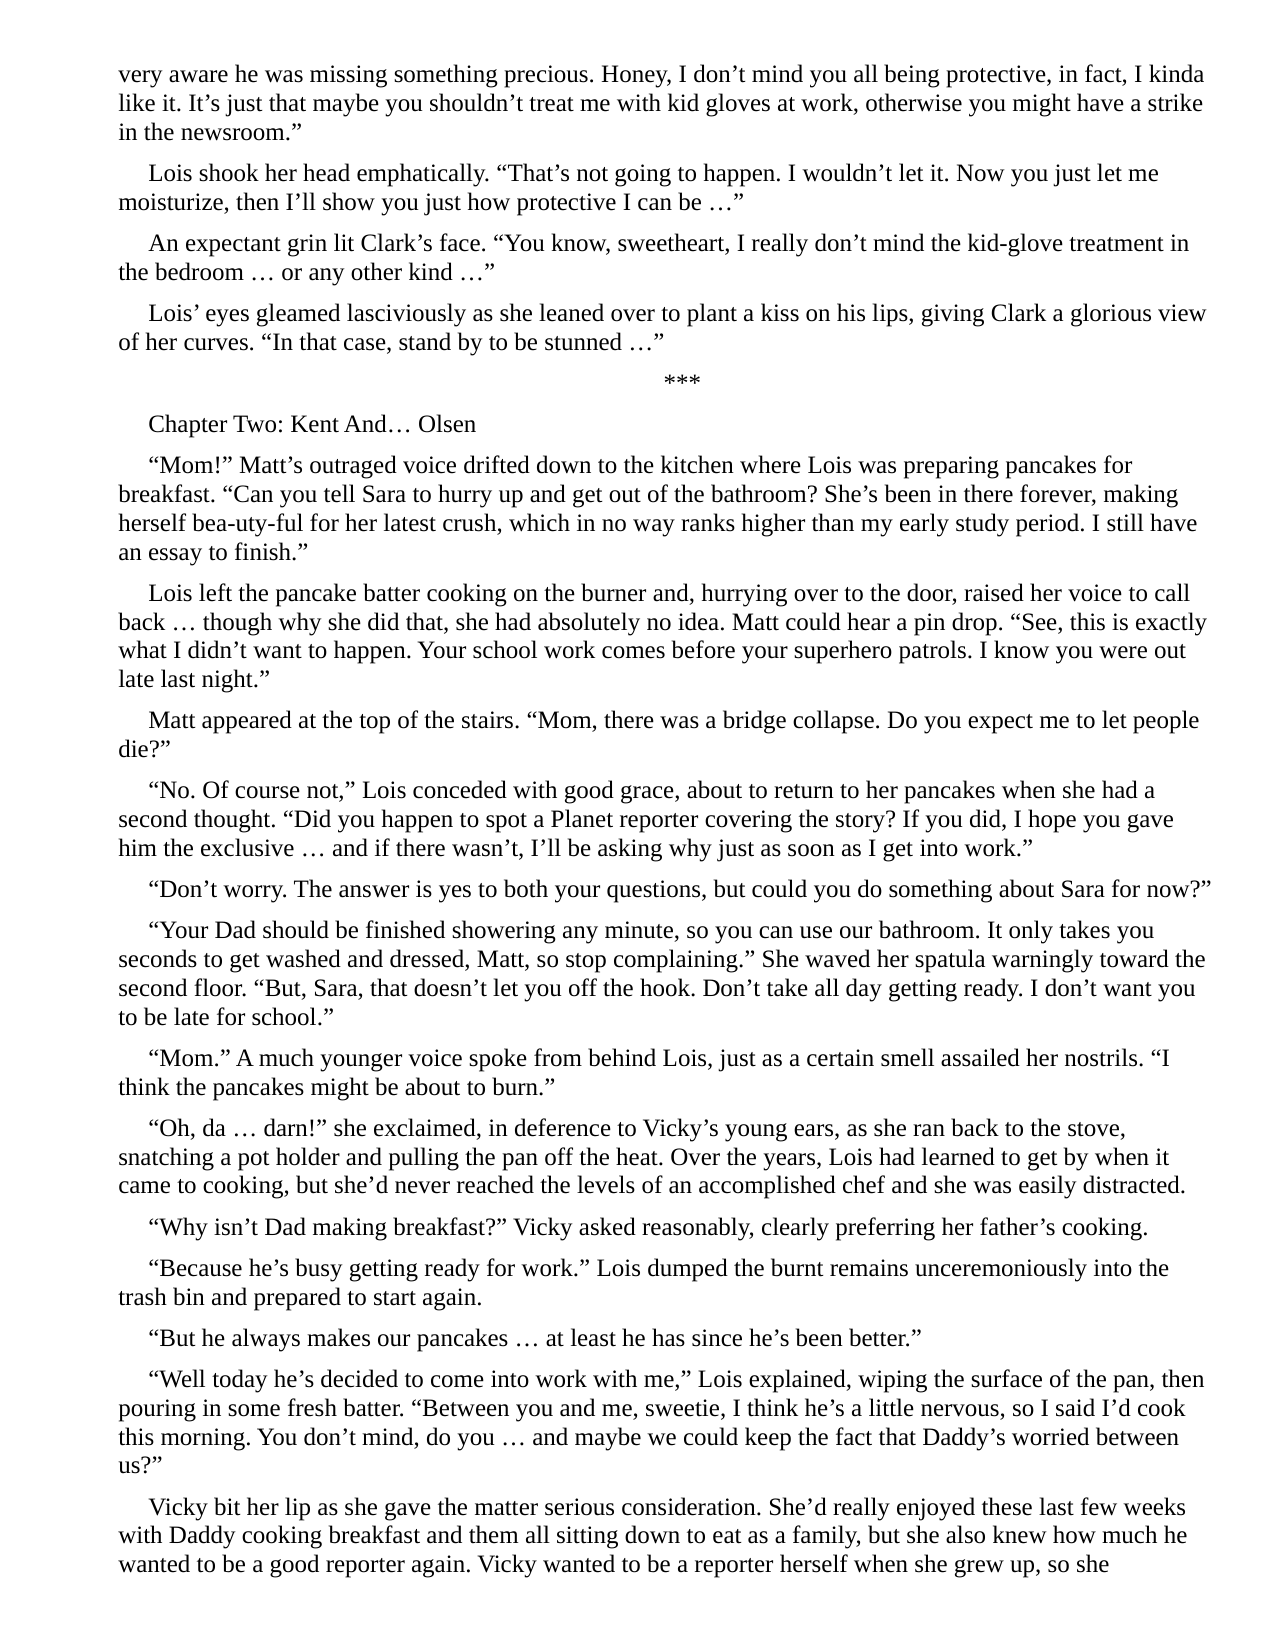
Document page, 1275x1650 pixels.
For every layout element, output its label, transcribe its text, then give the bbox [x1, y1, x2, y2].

text very aware he was missing something precious. Honey, I don’t mind you all being protective, in fact, I kinda like it. It’s just that maybe you shouldn’t treat me with kid gloves at work, otherwise you might have a strike in the newsroom.” [118, 59, 1216, 145]
text *** [118, 368, 1216, 397]
text Lois shook her head emphatically. “That’s not going to happen. I wouldn’t let it. Now you just let me moisturize, then I’ll show you just how protective I can be …” [118, 158, 1216, 215]
text Lois left the pancake batter cooking on the burner and, hurrying over to the door, raised her voice to call back … though why she did that, she had absolutely no idea. Matt could hear a pin drop. “See, this is exactly what I didn’t want to happen. Your school work comes before your superhero patrols. I know you were out late last night.” [118, 578, 1216, 693]
text “Why isn’t Dad making breakfast?” Vicky asked reasonably, clearly preferring her father’s cooking. [118, 1212, 1216, 1240]
text Vicky bit her lip as she gave the matter serious consideration. She’d really enjoyed these last few weeks with Daddy cooking breakfast and them all sitting down to eat as a family, but she also knew how much he wanted to be a good reporter again. Vicky wanted to be a reporter herself when she grew up, so she [118, 1492, 1216, 1578]
text “Well today he’s decided to come into work with me,” Lois explained, wiping the surface of the pan, then pouring in some fresh batter. “Between you and me, sweetie, I think he’s a little nervous, so I said I’d cook this morning. You don’t mind, do you … and maybe we could keep the fact that Daddy’s worried between us?” [118, 1364, 1216, 1479]
text Lois’ eyes gleamed lasciviously as she leaned over to plant a kiss on his lips, giving Clark a glorious view of her curves. “In that case, stand by to be stunned …” [118, 298, 1216, 355]
text “Your Dad should be finished showering any minute, so you can use our bathroom. It only takes you seconds to get washed and dressed, Matt, so stop complaining.” She waved her spatula warningly toward the second floor. “But, Sara, that doesn’t let you off the hook. Don’t take all day getting ready. I don’t want you to be late for school.” [118, 915, 1216, 1030]
text An expectant grin lit Clark’s face. “You know, sweetheart, I really don’t mind the kid-glove treatment in the bedroom … or any other kind …” [118, 228, 1216, 285]
text “Oh, da … darn!” she exclaimed, in deference to Vicky’s young ears, as she ran back to the stove, snatching a pot holder and pulling the pan off the heat. Over the years, Lois had learned to get by when it came to cooking, but she’d never reached the levels of an accomplished chef and she was easily distracted. [118, 1113, 1216, 1199]
text Chapter Two: Kent And… Olsen [118, 409, 1216, 438]
text “Mom.” A much younger voice spoke from behind Lois, just as a certain smell assailed her nostrils. “I think the pancakes might be about to burn.” [118, 1043, 1216, 1100]
text “Don’t worry. The answer is yes to both your questions, but could you do something about Sara for now?” [118, 874, 1216, 903]
text “Mom!” Matt’s outraged voice drifted down to the kitchen where Lois was preparing pancakes for breakfast. “Can you tell Sara to hurry up and get out of the bathroom? She’s been in there forever, making herself bea-uty-ful for her latest crush, which in no way ranks higher than my early study period. I still have an essay to finish.” [118, 450, 1216, 565]
text Matt appeared at the top of the stairs. “Mom, there was a bridge collapse. Do you expect me to let people die?” [118, 705, 1216, 763]
text “Because he’s busy getting ready for work.” Lois dumped the burnt remains unceremoniously into the trash bin and prepared to start again. [118, 1253, 1216, 1310]
text “But he always makes our pancakes … at least he has since he’s been better.” [118, 1323, 1216, 1352]
text “No. Of course not,” Lois conceded with good grace, about to return to her pancakes when she had a second thought. “Did you happen to spot a Planet reporter covering the story? If you did, I hope you gave him the exclusive … and if there wasn’t, I’ll be asking why just as soon as I get into work.” [118, 775, 1216, 862]
